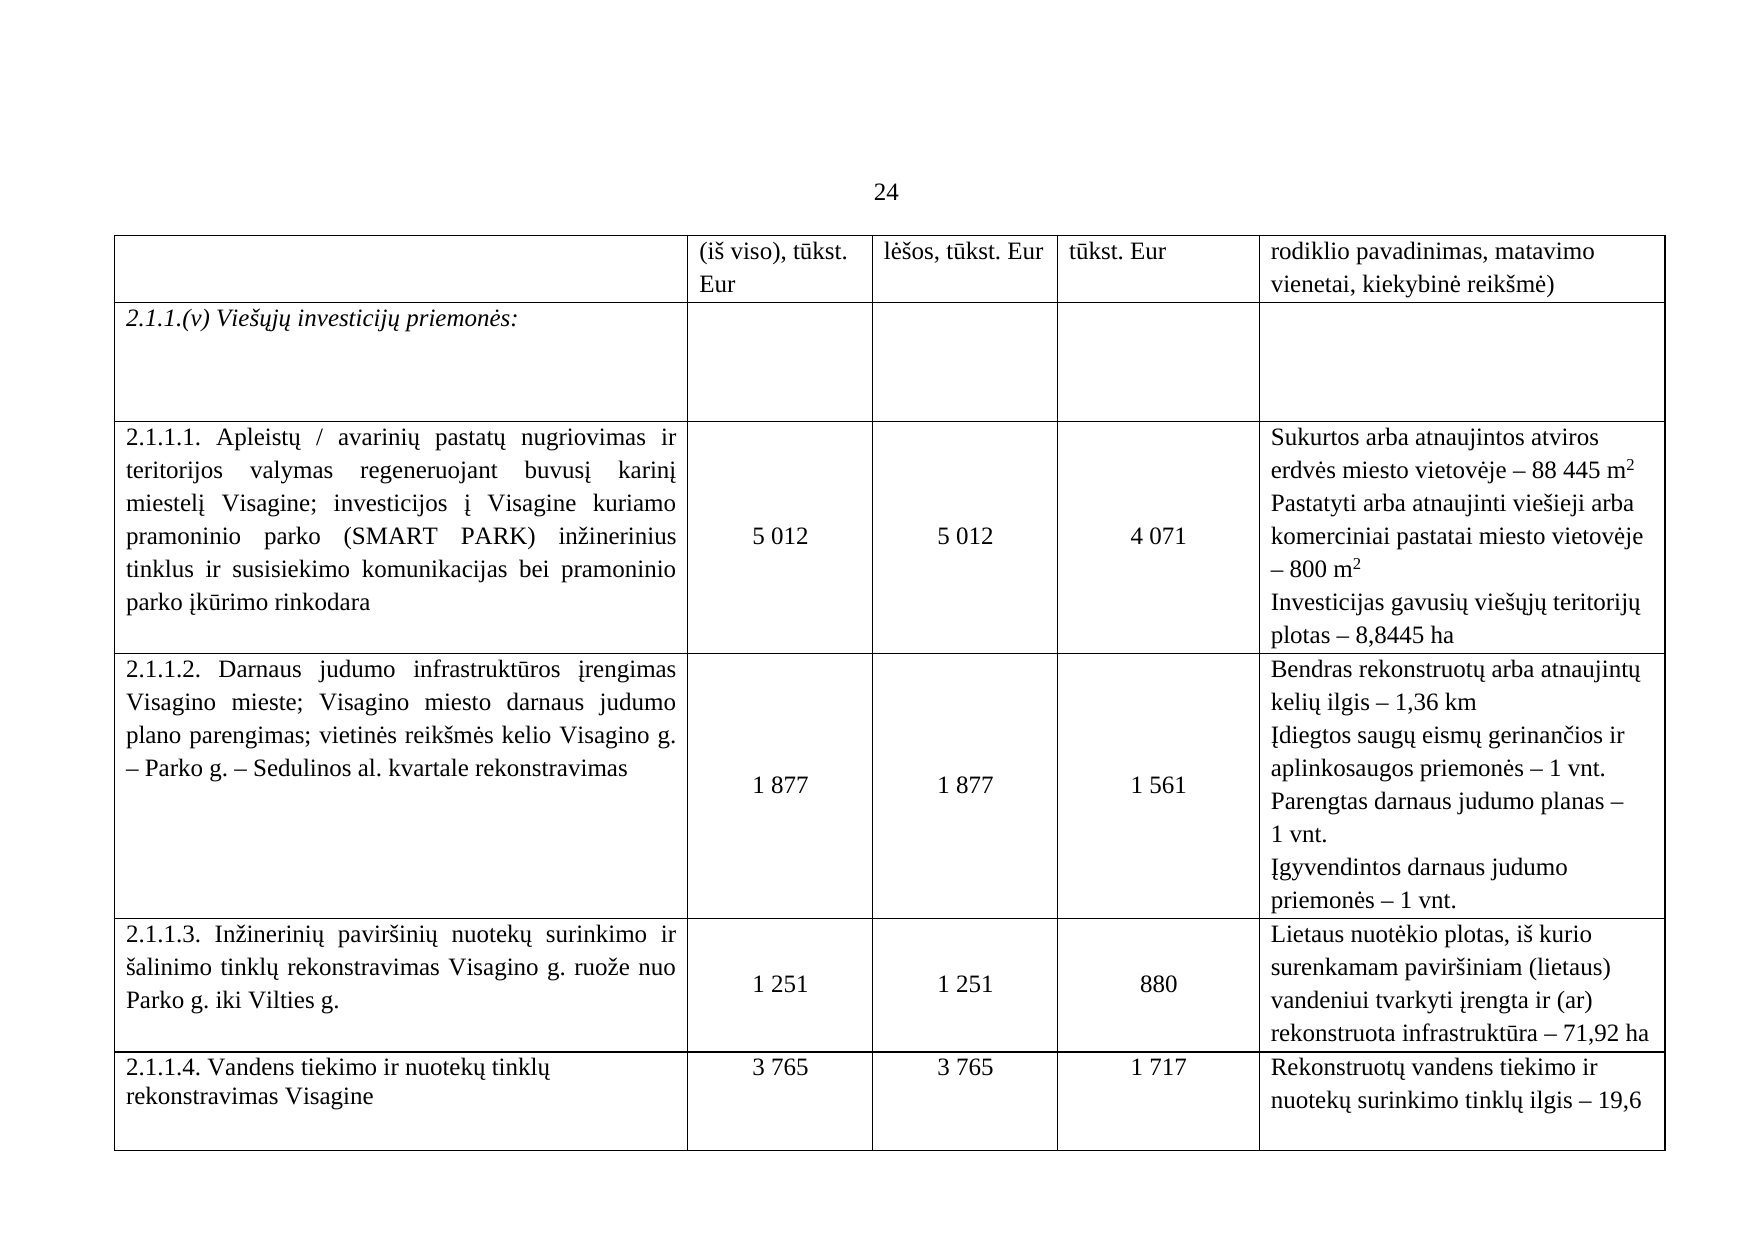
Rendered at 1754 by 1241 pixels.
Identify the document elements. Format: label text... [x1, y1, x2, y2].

table_cell 1 877 [688, 654, 872, 918]
table_cell 2.1.1.4. Vandens tiekimo ir nuotekų tinklų rekonstravimas Visagine [115, 1053, 687, 1150]
table_cell [1058, 303, 1259, 421]
table_cell 5 012 [688, 422, 872, 653]
table_cell Lietaus nuotėkio plotas, iš kurio surenkamam paviršiniam (lietaus) vandeniui tvarkyti įrengta ir (ar) rekonstruota infrastruktūra – 71,92 ha [1260, 919, 1664, 1051]
table_cell 2.1.1.1. Apleistų / avarinių pastatų nugriovimas ir teritorijos valymas regeneruojant buvusį karinį miestelį Visagine; investicijos į Visagine kuriamo pramoninio parko (SMART PARK) inžinerinius tinklus ir susisiekimo komunikacijas bei pramoninio parko įkūrimo rinkodara [115, 422, 687, 653]
table_cell 1 877 [873, 654, 1057, 918]
table_header [115, 236, 687, 302]
table_cell 2.1.1.(v) Viešųjų investicijų priemonės: [115, 303, 687, 421]
table_header lėšos, tūkst. Eur [873, 236, 1057, 302]
table_cell Rekonstruotų vandens tiekimo ir nuotekų surinkimo tinklų ilgis – 19,6 [1260, 1053, 1664, 1150]
table_cell 1 717 [1058, 1053, 1259, 1150]
table_cell Bendras rekonstruotų arba atnaujintų kelių ilgis – 1,36 km Įdiegtos saugų eismų gerinančios ir aplinkosaugos priemonės – 1 vnt. Parengtas darnaus judumo planas – 1 vnt. Įgyvendintos darnaus judumo priemonės – 1 vnt. [1260, 654, 1664, 918]
table_cell 880 [1058, 919, 1259, 1051]
table_cell 1 251 [873, 919, 1057, 1051]
table_cell 5 012 [873, 422, 1057, 653]
table_header (iš viso), tūkst. Eur [688, 236, 872, 302]
table_cell 2.1.1.3. Inžinerinių paviršinių nuotekų surinkimo ir šalinimo tinklų rekonstravimas Visagino g. ruože nuo Parko g. iki Vilties g. [115, 919, 687, 1051]
table_cell [873, 303, 1057, 421]
table_cell Sukurtos arba atnaujintos atviros erdvės miesto vietovėje – 88 445 m2 Pastatyti arba atnaujinti viešieji arba komerciniai pastatai miesto vietovėje – 800 m2 Investicijas gavusių viešųjų teritorijų plotas – 8,8445 ha [1260, 422, 1664, 653]
table_cell 1 251 [688, 919, 872, 1051]
table_header rodiklio pavadinimas, matavimo vienetai, kiekybinė reikšmė) [1260, 236, 1664, 302]
table_cell [688, 303, 872, 421]
table_header tūkst. Eur [1058, 236, 1259, 302]
table_cell [1260, 303, 1664, 421]
table_cell 2.1.1.2. Darnaus judumo infrastruktūros įrengimas Visagino mieste; Visagino miesto darnaus judumo plano parengimas; vietinės reikšmės kelio Visagino g. – Parko g. – Sedulinos al. kvartale rekonstravimas [115, 654, 687, 918]
table_cell 3 765 [688, 1053, 872, 1150]
table_cell 1 561 [1058, 654, 1259, 918]
table_cell 4 071 [1058, 422, 1259, 653]
table_cell 3 765 [873, 1053, 1057, 1150]
